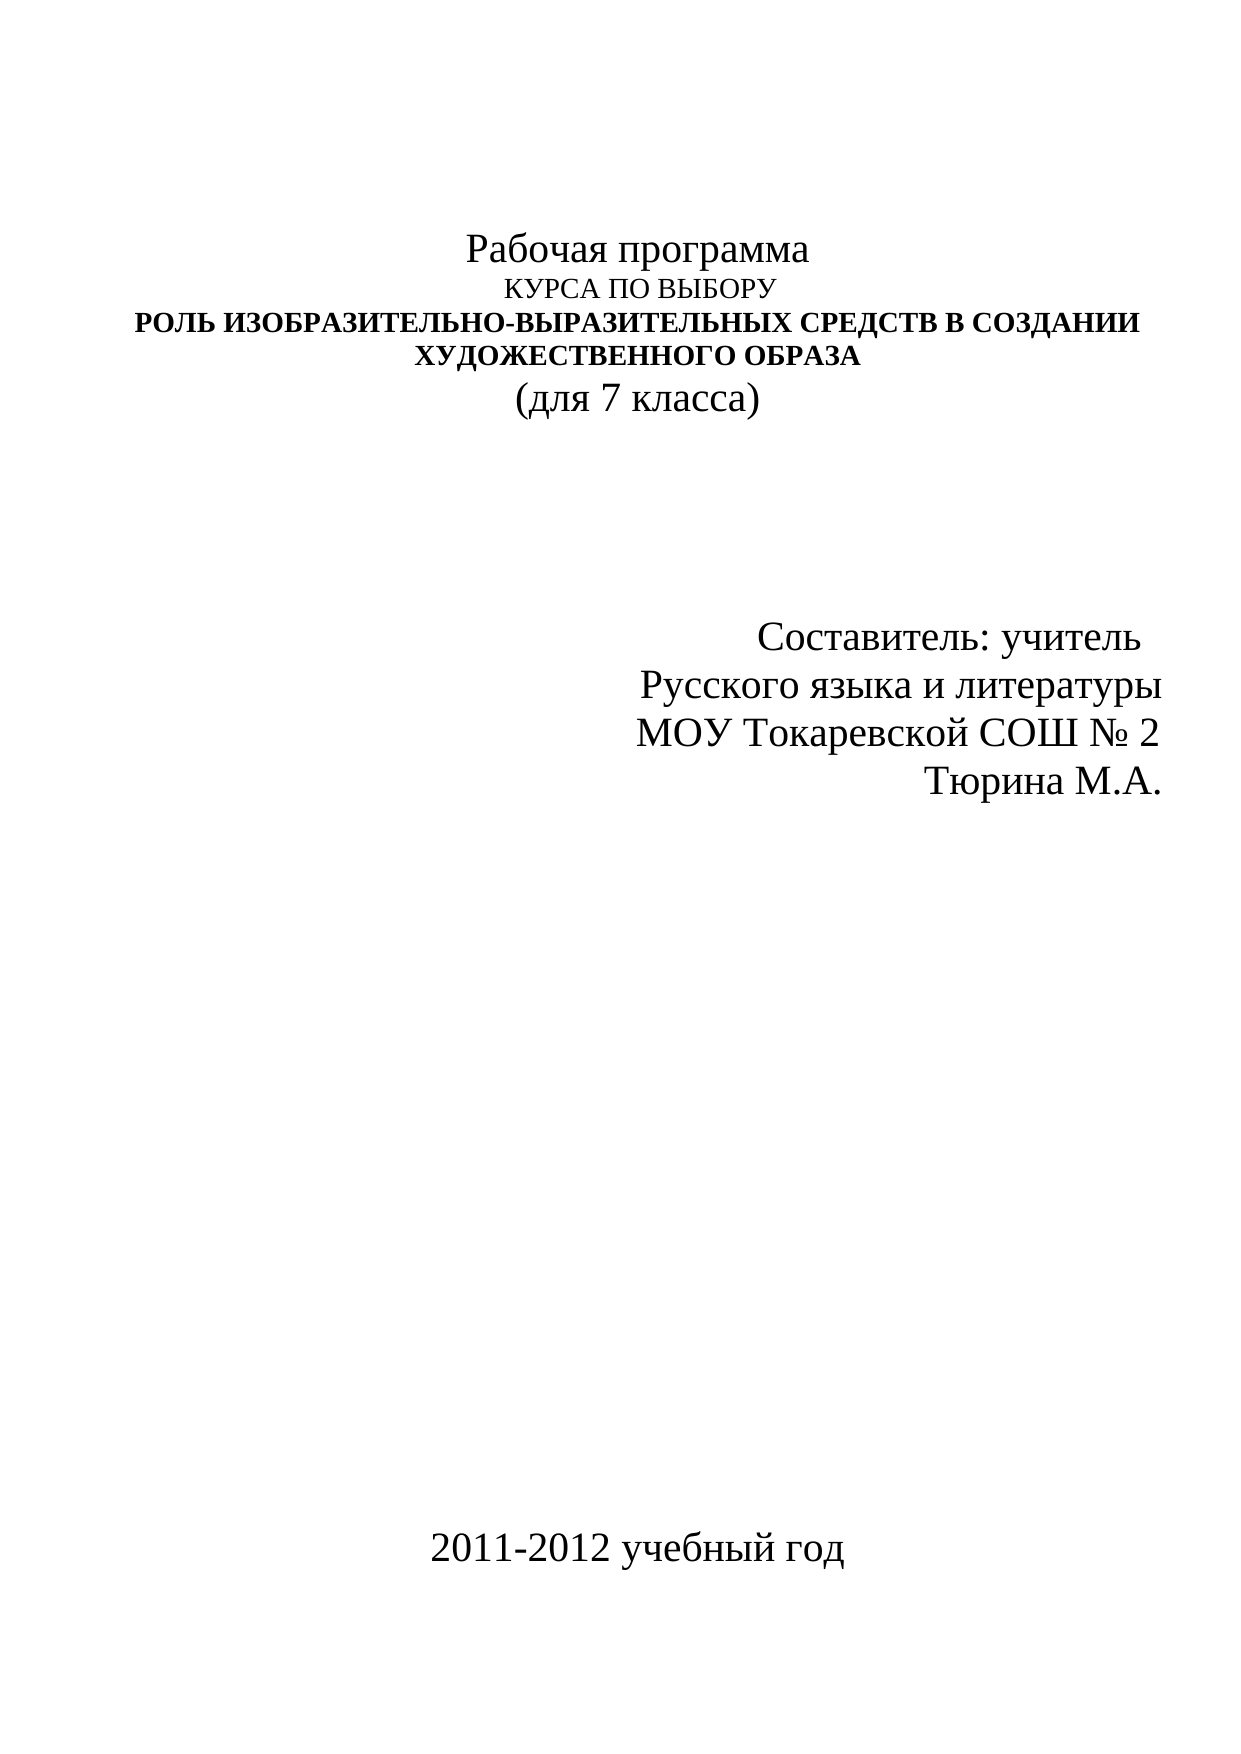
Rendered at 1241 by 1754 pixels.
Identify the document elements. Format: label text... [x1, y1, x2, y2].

text КУРСА ПО ВЫБОРУ [336, 271, 1162, 305]
text РОЛЬ ИЗОБРАЗИТЕЛЬНО-ВЫРАЗИТЕЛЬНЫХ СРЕДСТВ В СОЗДАНИИ ХУДОЖЕСТВЕННОГО ОБРАЗА [112, 305, 1162, 372]
text Тюрина М.А. [112, 755, 1162, 803]
text МОУ Токаревской СОШ № 2 [112, 707, 1162, 755]
text Рабочая программа [112, 223, 1162, 271]
text Составитель: учитель [112, 612, 1162, 659]
text (для 7 класса) [112, 372, 1162, 420]
text 2011-2012 учебный год [112, 1522, 1162, 1570]
text Русского языка и литературы [112, 659, 1162, 707]
